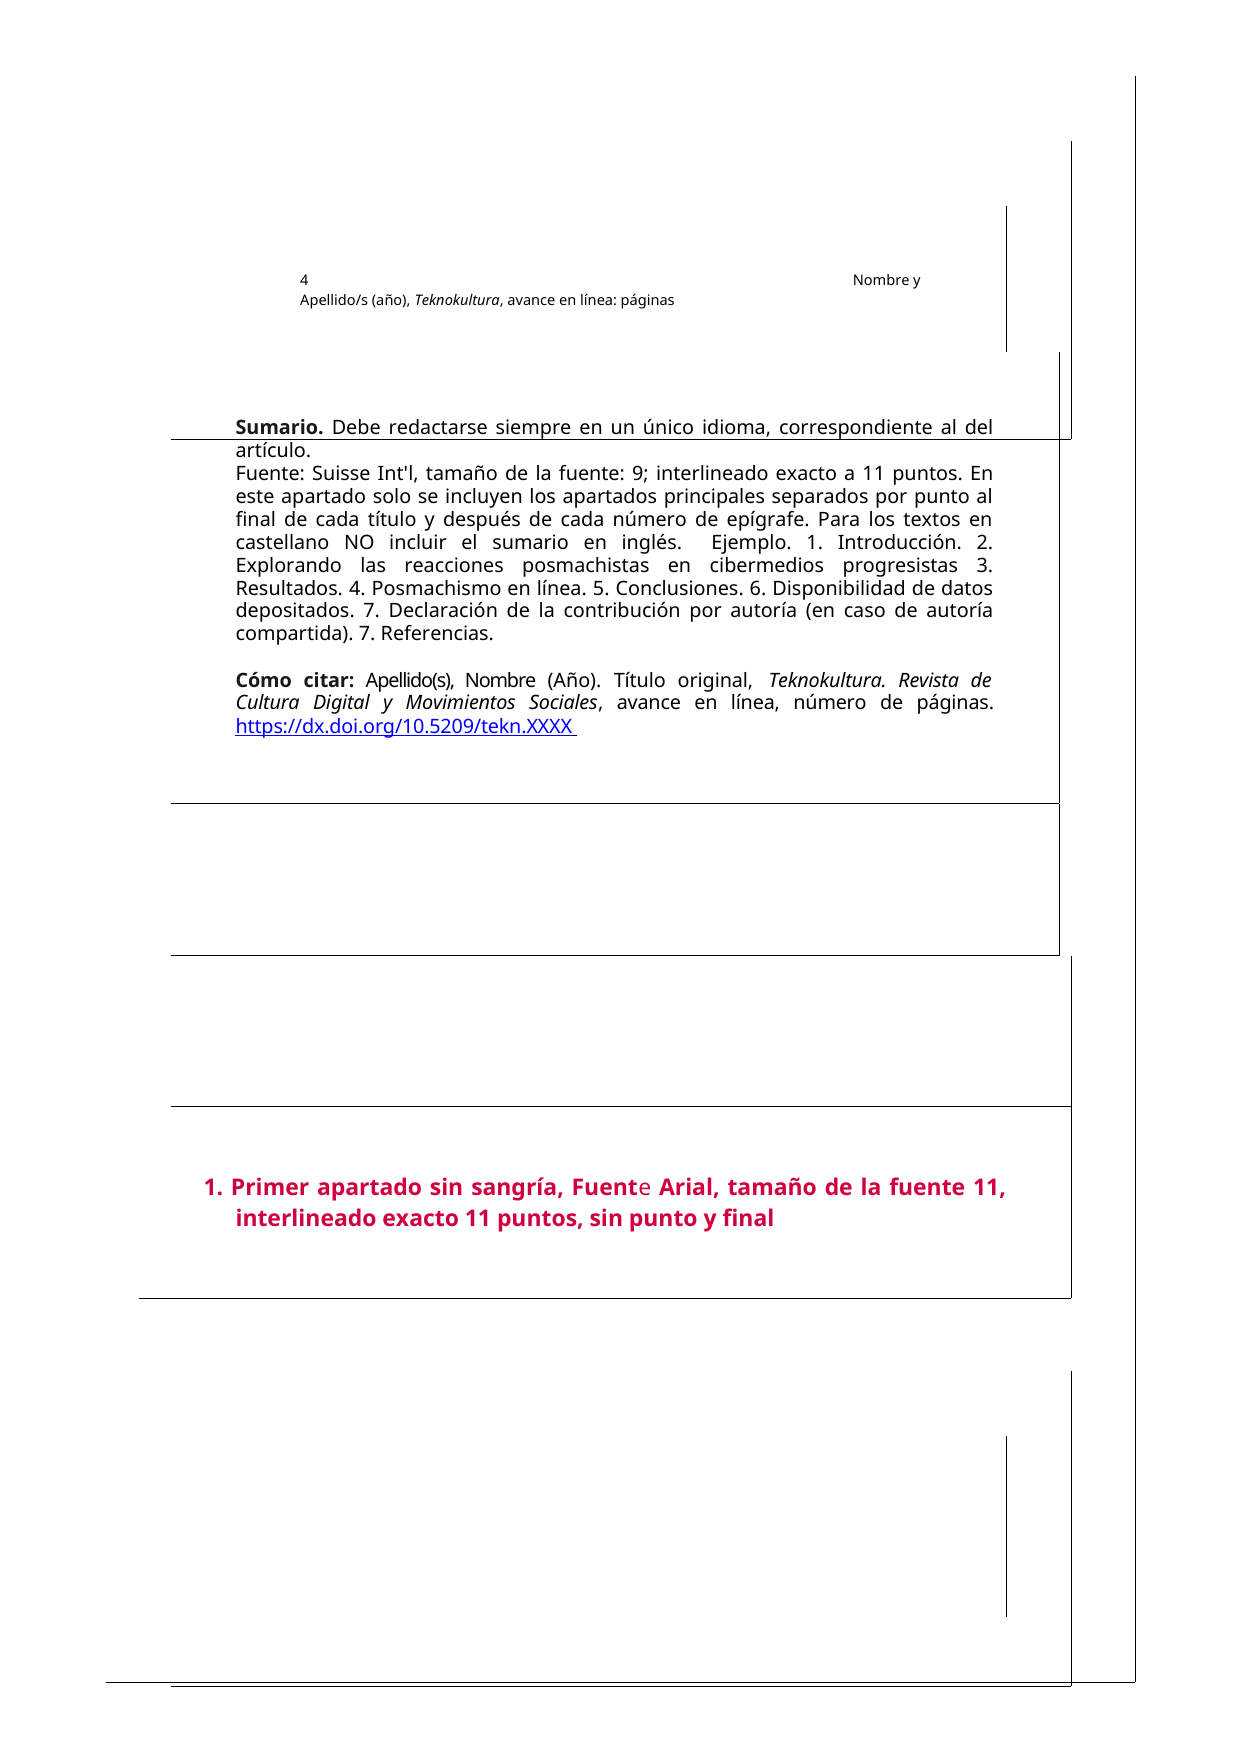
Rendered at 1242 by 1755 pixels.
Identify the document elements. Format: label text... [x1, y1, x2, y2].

text Cómo citar: Apellido(s), Nombre (Año). Título original, Teknokultura. Revista de Cultura Digital y Movimientos Sociales, avance en línea, número de páginas. https://dx.doi.org/10.5209/tekn.XXXX [171, 668, 1059, 803]
text Sumario. Debe redactarse siempre en un único idioma, correspondiente al del artículo. Fuente: Suisse Int'l, tamaño de la fuente: 9; interlineado exacto a 11 puntos. En este apartado solo se incluyen los apartados principales separados por punto al final de cada título y después de cada número de epígrafe. Para los textos en castellano NO incluir el sumario en inglés. Ejemplo. 1. Introducción. 2. Explorando las reacciones posmachistas en cibermedios progresistas 3. Resultados. 4. Posmachismo en línea. 5. Conclusiones. 6. Disponibilidad de datos depositados. 7. Declaración de la contribución por autoría (en caso de autoría compartida). 7. Referencias. [171, 352, 1059, 645]
subtitle 1. Primer apartado sin sangría, Fuente Arial, tamaño de la fuente 11, interlineado exacto 11 puntos, sin punto y final [139, 1106, 1071, 1298]
